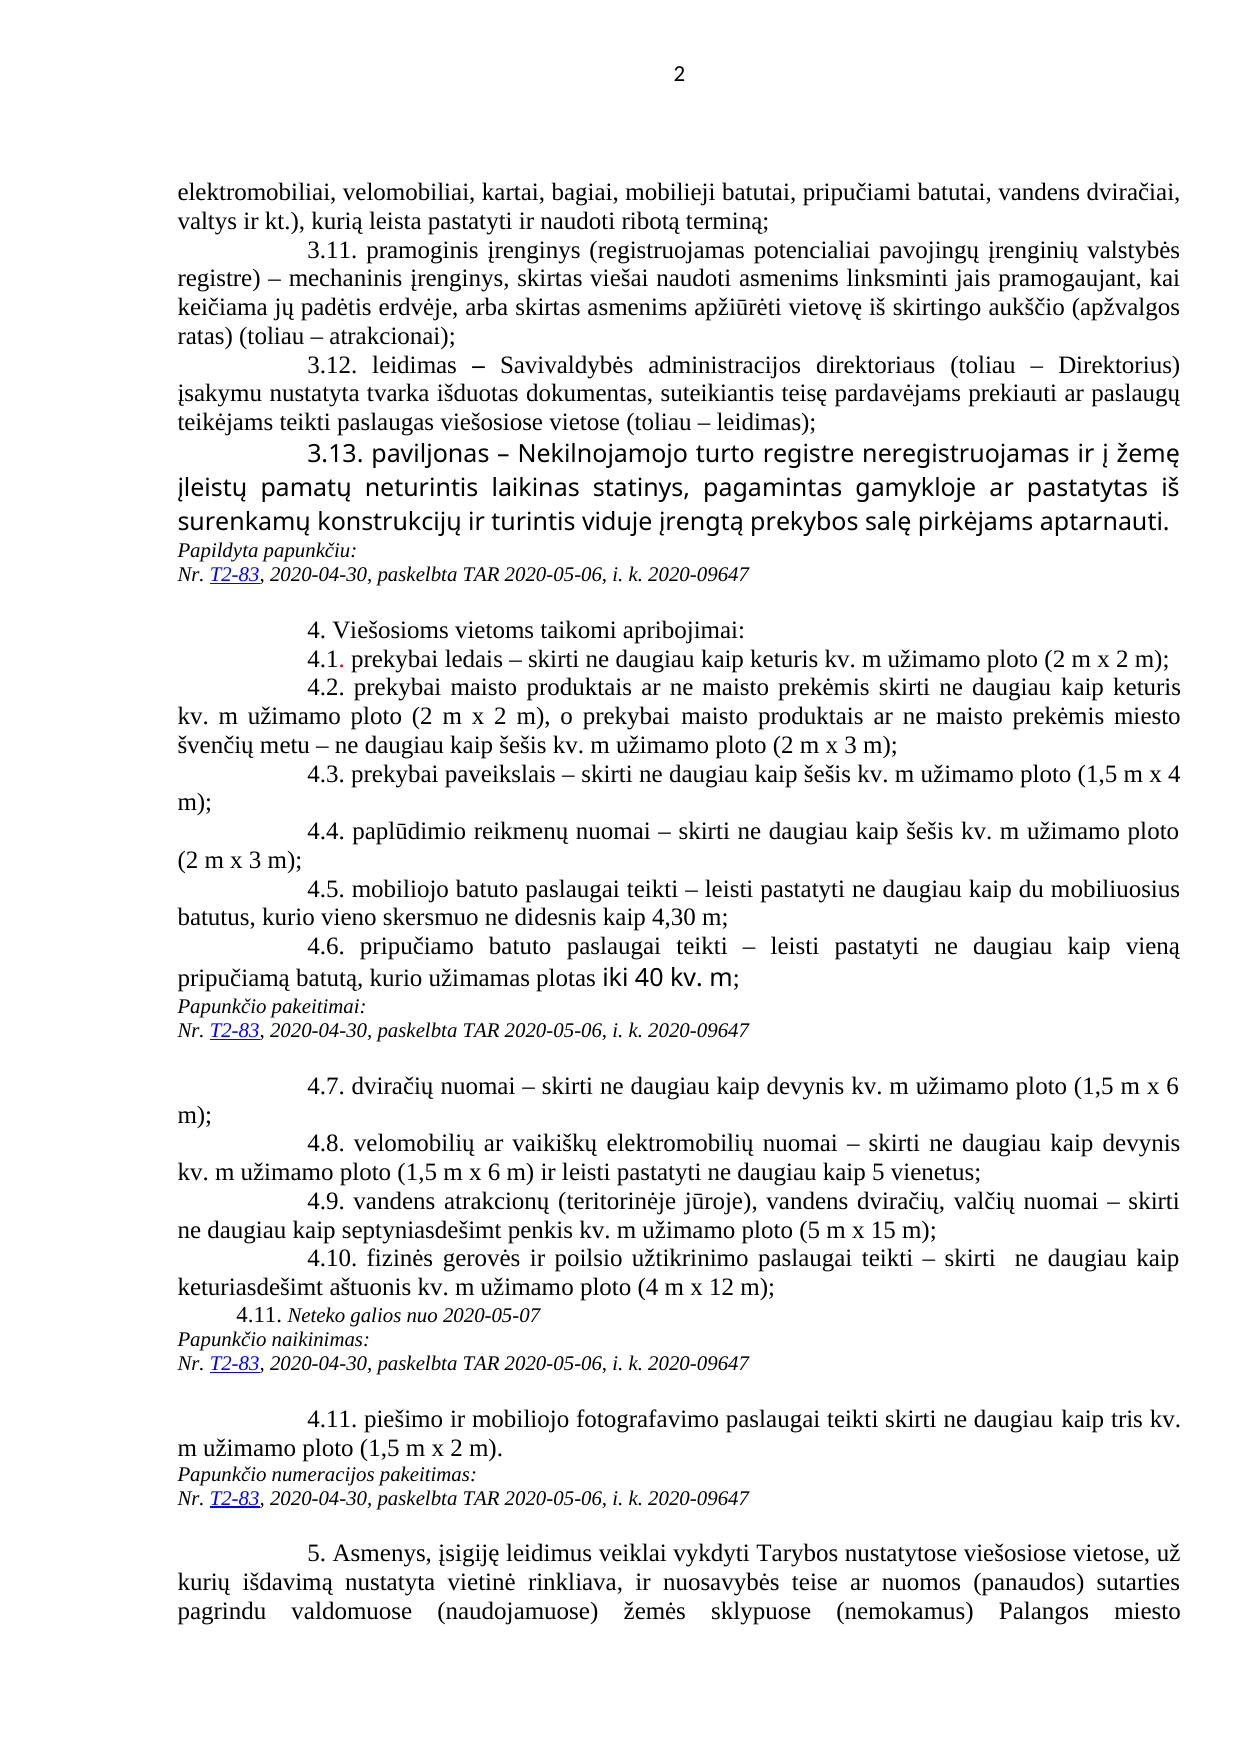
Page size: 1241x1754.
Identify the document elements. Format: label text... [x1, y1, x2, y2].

text Nr. T2-83, 2020-04-30, paskelbta TAR 2020-05-06, i. k. 2020-09647 [177, 1486, 1181, 1510]
text 4.8. velomobilių ar vaikiškų elektromobilių nuomai – skirti ne daugiau kaip devynis kv. m užimamo ploto (1,5 m x 6 m) ir leisti pastatyti ne daugiau kaip 5 vienetus; [177, 1128, 1181, 1186]
text 4.9. vandens atrakcionų (teritorinėje jūroje), vandens dviračių, valčių nuomai – skirti ne daugiau kaip septyniasdešimt penkis kv. m užimamo ploto (5 m x 15 m); [177, 1186, 1181, 1243]
text 4.5. mobiliojo batuto paslaugai teikti – leisti pastatyti ne daugiau kaip du mobiliuosius batutus, kurio vieno skersmuo ne didesnis kaip 4,30 m; [177, 874, 1181, 931]
text Nr. T2-83, 2020-04-30, paskelbta TAR 2020-05-06, i. k. 2020-09647 [177, 1351, 1181, 1375]
text Papunkčio naikinimas: [177, 1327, 1181, 1351]
text elektromobiliai, velomobiliai, kartai, bagiai, mobilieji batutai, pripučiami batutai, vandens dviračiai, valtys ir kt.), kurią leista pastatyti ir naudoti ribotą terminą; [177, 177, 1181, 235]
text 4.11. Neteko galios nuo 2020-05-07 [177, 1301, 1181, 1327]
text 3.13. paviljonas – Nekilnojamojo turto registre neregistruojamas ir į žemę įleistų pamatų neturintis laikinas statinys, pagamintas gamykloje ar pastatytas iš surenkamų konstrukcijų ir turintis viduje įrengtą prekybos salę pirkėjams aptarnauti. [177, 436, 1181, 538]
text 3.12. leidimas – Savivaldybės administracijos direktoriaus (toliau – Direktorius) įsakymu nustatyta tvarka išduotas dokumentas, suteikiantis teisę pardavėjams prekiauti ar paslaugų teikėjams teikti paslaugas viešosiose vietose (toliau – leidimas); [177, 350, 1181, 436]
text 4.7. dviračių nuomai – skirti ne daugiau kaip devynis kv. m užimamo ploto (1,5 m x 6 m); [177, 1071, 1181, 1128]
text Papunkčio pakeitimai: [177, 994, 1181, 1018]
text 5. Asmenys, įsigiję leidimus veiklai vykdyti Tarybos nustatytose viešosiose vietose, už kurių išdavimą nustatyta vietinė rinkliava, ir nuosavybės teise ar nuomos (panaudos) sutarties pagrindu valdomuose (naudojamuose) žemės sklypuose (nemokamus) Palangos miesto [177, 1538, 1181, 1625]
text 4.4. paplūdimio reikmenų nuomai – skirti ne daugiau kaip šešis kv. m užimamo ploto (2 m x 3 m); [177, 816, 1181, 874]
text Papildyta papunkčiu: [177, 538, 1181, 562]
text 4.1. prekybai ledais – skirti ne daugiau kaip keturis kv. m užimamo ploto (2 m x 2 m); [177, 644, 1181, 672]
text 4.10. fizinės gerovės ir poilsio užtikrinimo paslaugai teikti – skirti ne daugiau kaip keturiasdešimt aštuonis kv. m užimamo ploto (4 m x 12 m); [177, 1243, 1181, 1301]
text 3.11. pramoginis įrenginys (registruojamas potencialiai pavojingų įrenginių valstybės registre) – mechaninis įrenginys, skirtas viešai naudoti asmenims linksminti jais pramogaujant, kai keičiama jų padėtis erdvėje, arba skirtas asmenims apžiūrėti vietovę iš skirtingo aukščio (apžvalgos ratas) (toliau – atrakcionai); [177, 235, 1181, 350]
text 4. Viešosioms vietoms taikomi apribojimai: [177, 615, 1181, 644]
text 4.11. piešimo ir mobiliojo fotografavimo paslaugai teikti skirti ne daugiau kaip tris kv. m užimamo ploto (1,5 m x 2 m). [177, 1404, 1181, 1462]
text Nr. T2-83, 2020-04-30, paskelbta TAR 2020-05-06, i. k. 2020-09647 [177, 1018, 1181, 1042]
text Nr. T2-83, 2020-04-30, paskelbta TAR 2020-05-06, i. k. 2020-09647 [177, 562, 1181, 586]
text 4.6. pripučiamo batuto paslaugai teikti – leisti pastatyti ne daugiau kaip vieną pripučiamą batutą, kurio užimamas plotas iki 40 kv. m; [177, 931, 1181, 994]
text 4.2. prekybai maisto produktais ar ne maisto prekėmis skirti ne daugiau kaip keturis kv. m užimamo ploto (2 m x 2 m), o prekybai maisto produktais ar ne maisto prekėmis miesto švenčių metu – ne daugiau kaip šešis kv. m užimamo ploto (2 m x 3 m); [177, 672, 1181, 759]
text Papunkčio numeracijos pakeitimas: [177, 1462, 1181, 1486]
text 4.3. prekybai paveikslais – skirti ne daugiau kaip šešis kv. m užimamo ploto (1,5 m x 4 m); [177, 759, 1181, 816]
